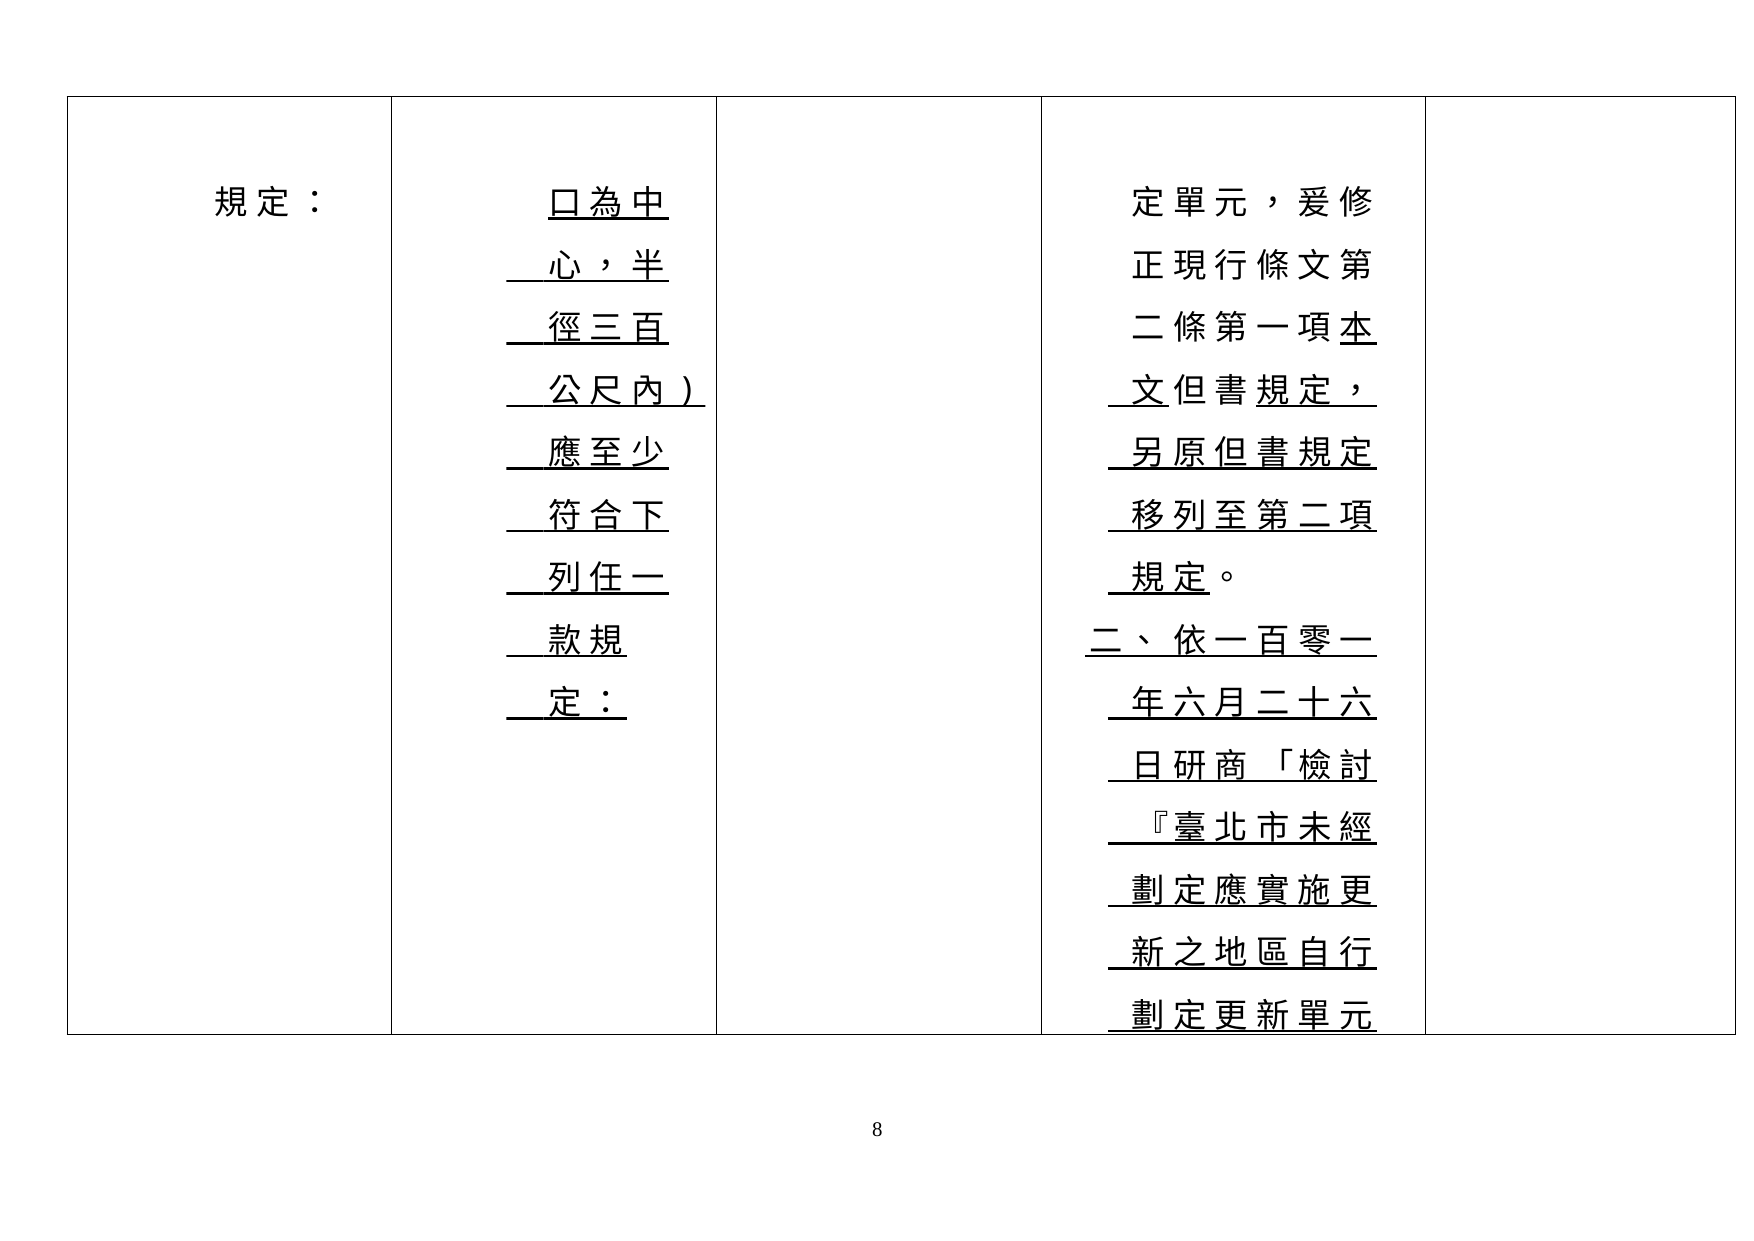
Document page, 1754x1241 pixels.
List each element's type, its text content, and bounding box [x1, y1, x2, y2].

table_cell 口為中心，半徑三百公尺內)應至少符合下列任一款規定： [392, 97, 716, 1033]
table_cell [1426, 97, 1735, 1033]
table_cell 定單元，爰修正現行條文第二條第一項本文但書規定，另原但書規定移列至第二項規定。 二、依一百零一年六月二十六日研商「檢討『臺北市未經劃定應實施更新之地區自行劃定更新單元 [1042, 97, 1425, 1033]
table_cell [717, 97, 1041, 1033]
table_cell 規定： [68, 97, 391, 1033]
